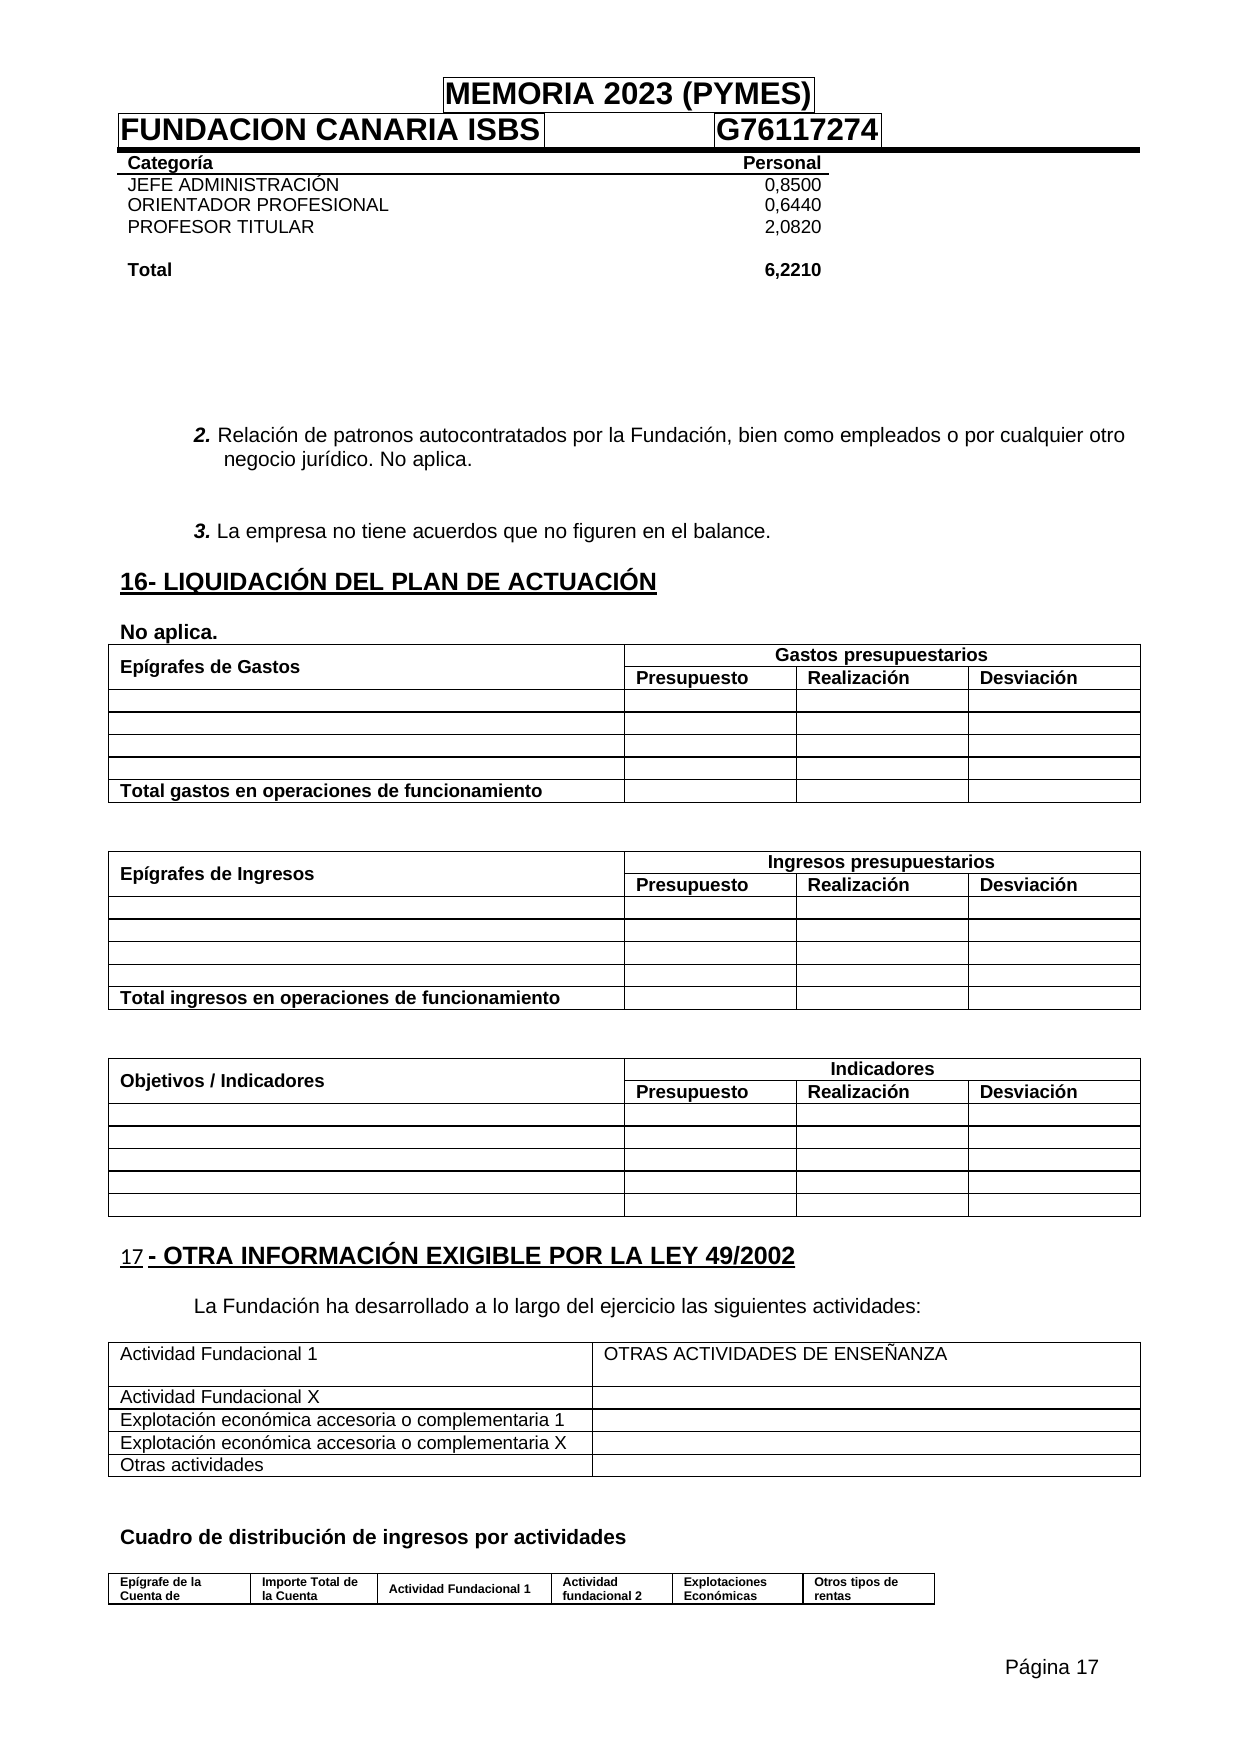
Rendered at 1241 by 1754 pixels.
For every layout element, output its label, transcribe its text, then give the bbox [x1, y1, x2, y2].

table_cell [625, 1149, 796, 1170]
table_cell [625, 1172, 796, 1193]
table_cell [797, 713, 968, 734]
table_cell [969, 920, 1140, 941]
table_cell [797, 1172, 968, 1193]
table_cell [625, 735, 796, 756]
table_cell Presupuesto [625, 874, 796, 896]
text La Fundación ha desarrollado a lo largo del ejercicio las siguientes actividades: [194, 1294, 1153, 1318]
list - OTRA INFORMACIÓN EXIGIBLE POR LA LEY 49/2002 [120, 1241, 1153, 1270]
subtitle - LIQUIDACIÓN DEL PLAN DE ACTUACIÓN [120, 567, 1153, 596]
table_header Ingresos presupuestarios [625, 852, 1140, 873]
table_cell [969, 942, 1140, 963]
table_cell [797, 1149, 968, 1170]
table_header Actividad Fundacional 1 [378, 1574, 551, 1603]
table_cell [797, 735, 968, 756]
table_header Otros tipos de rentas [804, 1574, 934, 1603]
table_cell Presupuesto [625, 1081, 796, 1103]
table_cell 0,6440 [566, 195, 829, 217]
table_header Epígrafe de la Cuenta de [109, 1574, 250, 1603]
table_cell Actividad Fundacional X [109, 1387, 592, 1408]
table_cell [797, 920, 968, 941]
table_cell [109, 1194, 624, 1216]
table_cell [109, 920, 624, 941]
table_cell Explotación económica accesoria o complementaria 1 [109, 1410, 592, 1431]
table_cell [625, 758, 796, 779]
table_cell [797, 1194, 968, 1216]
list La empresa no tiene acuerdos que no figuren en el balance. [194, 519, 1153, 543]
table_cell [625, 713, 796, 734]
table_header [829, 153, 1140, 173]
table_header Explotaciones Económicas [673, 1574, 802, 1603]
table_cell [829, 195, 1140, 217]
table_header Actividad Fundacional 1 [109, 1343, 592, 1386]
table_header Personal [566, 153, 829, 173]
table_cell [829, 217, 1140, 249]
table_cell [969, 1104, 1140, 1125]
table_cell Total [117, 249, 566, 290]
table_cell [969, 1172, 1140, 1193]
table_cell [797, 987, 968, 1009]
table_cell [625, 987, 796, 1009]
table_cell Desviación [969, 1081, 1140, 1103]
table_cell [109, 1149, 624, 1170]
table_cell [969, 897, 1140, 918]
table_cell Total ingresos en operaciones de funcionamiento [109, 987, 624, 1009]
table_cell [797, 1127, 968, 1148]
table_cell [829, 173, 1140, 195]
table_cell [625, 1127, 796, 1148]
table_cell 2,0820 [566, 217, 829, 249]
table_cell [625, 920, 796, 941]
table_cell 0,8500 [566, 175, 829, 195]
table_cell Presupuesto [625, 667, 796, 689]
table_cell [109, 942, 624, 963]
table_cell ORIENTADOR PROFESIONAL [117, 195, 566, 217]
table_cell [625, 780, 796, 802]
table_cell [797, 690, 968, 711]
table_cell [109, 1104, 624, 1125]
table_cell [593, 1455, 1140, 1476]
table_cell [625, 690, 796, 711]
table_header Categoría [117, 153, 566, 173]
table_cell Realización [797, 667, 968, 689]
table_cell [969, 1194, 1140, 1216]
table_cell [829, 249, 1140, 290]
table_cell [969, 1149, 1140, 1170]
table_cell [109, 735, 624, 756]
table_cell [969, 758, 1140, 779]
table_cell Realización [797, 1081, 968, 1103]
table_cell [797, 1104, 968, 1125]
table_cell [969, 780, 1140, 802]
table_cell [969, 713, 1140, 734]
table_cell [625, 1194, 796, 1216]
table_header Indicadores [625, 1059, 1140, 1080]
table_cell [109, 897, 624, 918]
table_cell [593, 1387, 1140, 1408]
table_cell Explotación económica accesoria o complementaria X [109, 1432, 592, 1453]
table_cell [109, 758, 624, 779]
table_cell Desviación [969, 667, 1140, 689]
table_cell [969, 987, 1140, 1009]
table_header OTRAS ACTIVIDADES DE ENSEÑANZA [593, 1343, 1140, 1386]
table_cell PROFESOR TITULAR [117, 217, 566, 249]
table_cell [969, 690, 1140, 711]
table_header Epígrafes de Gastos [109, 645, 624, 689]
table_cell [593, 1432, 1140, 1453]
table_header Actividad fundacional 2 [552, 1574, 672, 1603]
table_cell [593, 1410, 1140, 1431]
table_cell JEFE ADMINISTRACIÓN [117, 175, 566, 195]
table_cell [969, 965, 1140, 986]
table_cell [797, 758, 968, 779]
table_cell [109, 713, 624, 734]
table_cell [625, 1104, 796, 1125]
table_cell [109, 1172, 624, 1193]
table_cell [797, 965, 968, 986]
table_cell [625, 897, 796, 918]
table_cell 6,2210 [566, 249, 829, 290]
text Cuadro de distribución de ingresos por actividades [120, 1525, 1153, 1549]
table_header Objetivos / Indicadores [109, 1059, 624, 1103]
table_cell Otras actividades [109, 1455, 592, 1476]
table_cell [109, 1127, 624, 1148]
table_header Gastos presupuestarios [625, 645, 1140, 666]
table_cell [797, 942, 968, 963]
table_header Importe Total de la Cuenta [251, 1574, 377, 1603]
table_cell Realización [797, 874, 968, 896]
text No aplica. [120, 619, 1153, 643]
table_cell [969, 1127, 1140, 1148]
table_cell Desviación [969, 874, 1140, 896]
list Relación de patronos autocontratados por la Fundación, bien como empleados o por cualquier otro negocio jurídico. No aplica. [194, 423, 1135, 471]
table_cell [969, 735, 1140, 756]
table_cell [797, 897, 968, 918]
table_cell [109, 965, 624, 986]
table_cell Total gastos en operaciones de funcionamiento [109, 780, 624, 802]
table_cell [625, 965, 796, 986]
table_header Epígrafes de Ingresos [109, 852, 624, 896]
table_cell [109, 690, 624, 711]
table_cell [625, 942, 796, 963]
table_cell [797, 780, 968, 802]
